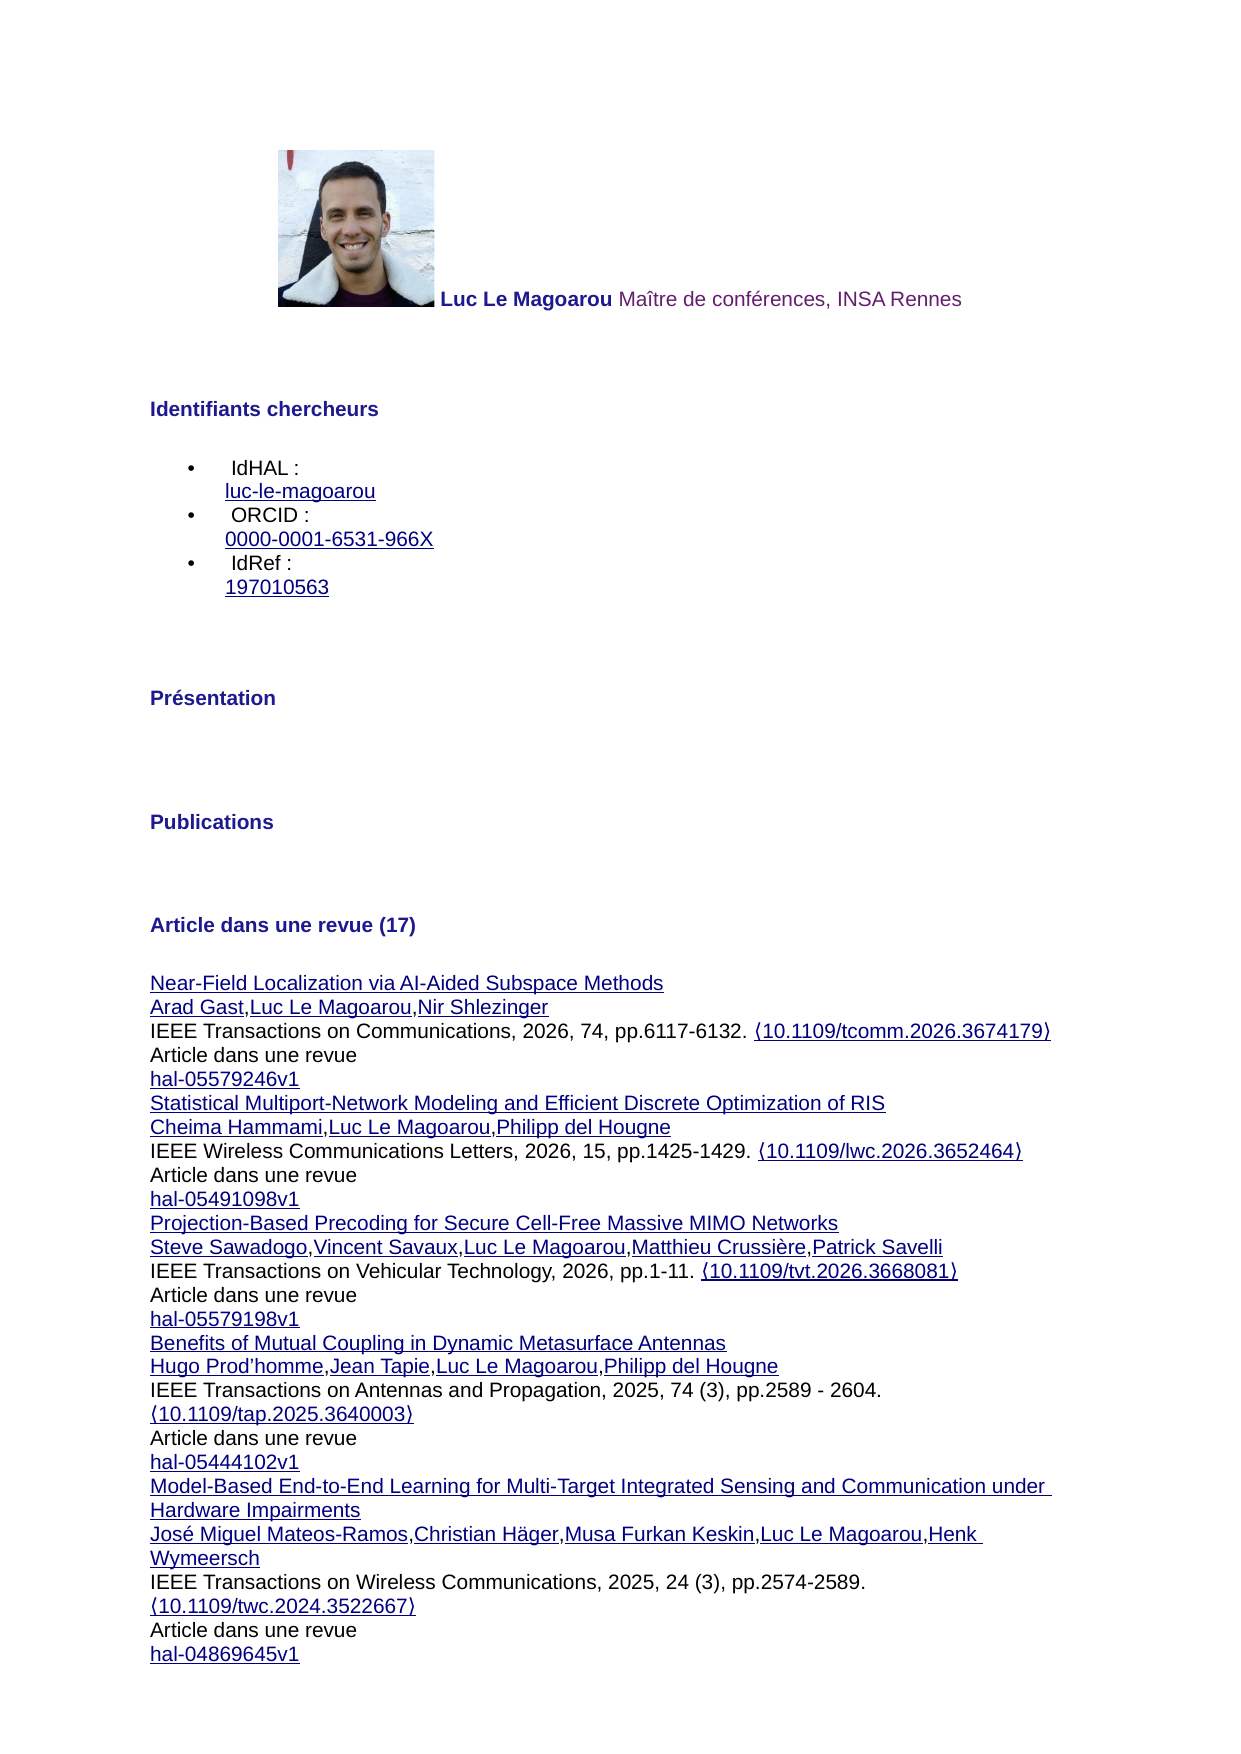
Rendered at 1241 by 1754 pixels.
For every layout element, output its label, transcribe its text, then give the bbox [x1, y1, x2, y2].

list 197010563 [187, 575, 1090, 599]
picture [278, 150, 435, 307]
list ORCID : [187, 503, 1090, 527]
subtitle Identifiants chercheurs [150, 397, 1090, 421]
list 0000-0001-6531-966X [187, 527, 1090, 551]
table_cell Model-Based End-to-End Learning for Multi-Target Integrated Sensing and Communication under Hardware Impairments José Miguel Mateos-Ramos,Christian Häger,Musa Furkan Keskin,Luc Le Magoarou,Henk Wymeersch IEEE Transactions on Wireless Communications, 2025, 24 (3), pp.2574-2589. ⟨10.1109/twc.2024.3522667⟩ Article dans une revue hal-04869645v1 [150, 1474, 1090, 1666]
subtitle Publications [150, 809, 1090, 833]
list luc-le-magoarou [187, 479, 1090, 503]
list IdHAL : [187, 455, 1090, 479]
subtitle Article dans une revue (17) [150, 913, 1090, 937]
subtitle Présentation [150, 686, 1090, 709]
table_cell Statistical Multiport-Network Modeling and Efficient Discrete Optimization of RIS Cheima Hammami,Luc Le Magoarou,Philipp del Hougne IEEE Wireless Communications Letters, 2026, 15, pp.1425-1429. ⟨10.1109/lwc.2026.3652464⟩ Article dans une revue hal-05491098v1 [150, 1091, 1090, 1211]
table_header Near-Field Localization via AI-Aided Subspace Methods Arad Gast,Luc Le Magoarou,Nir Shlezinger IEEE Transactions on Communications, 2026, 74, pp.6117-6132. ⟨10.1109/tcomm.2026.3674179⟩ Article dans une revue hal-05579246v1 [150, 971, 1090, 1091]
table_cell Benefits of Mutual Coupling in Dynamic Metasurface Antennas Hugo Prod’homme,Jean Tapie,Luc Le Magoarou,Philipp del Hougne IEEE Transactions on Antennas and Propagation, 2025, 74 (3), pp.2589 - 2604. ⟨10.1109/tap.2025.3640003⟩ Article dans une revue hal-05444102v1 [150, 1330, 1090, 1474]
table_cell Projection-Based Precoding for Secure Cell-Free Massive MIMO Networks Steve Sawadogo,Vincent Savaux,Luc Le Magoarou,Matthieu Crussière,Patrick Savelli IEEE Transactions on Vehicular Technology, 2026, pp.1-11. ⟨10.1109/tvt.2026.3668081⟩ Article dans une revue hal-05579198v1 [150, 1211, 1090, 1330]
subtitle Luc Le Magoarou Maître de conférences, INSA Rennes [150, 150, 1090, 311]
list IdRef : [187, 551, 1090, 575]
